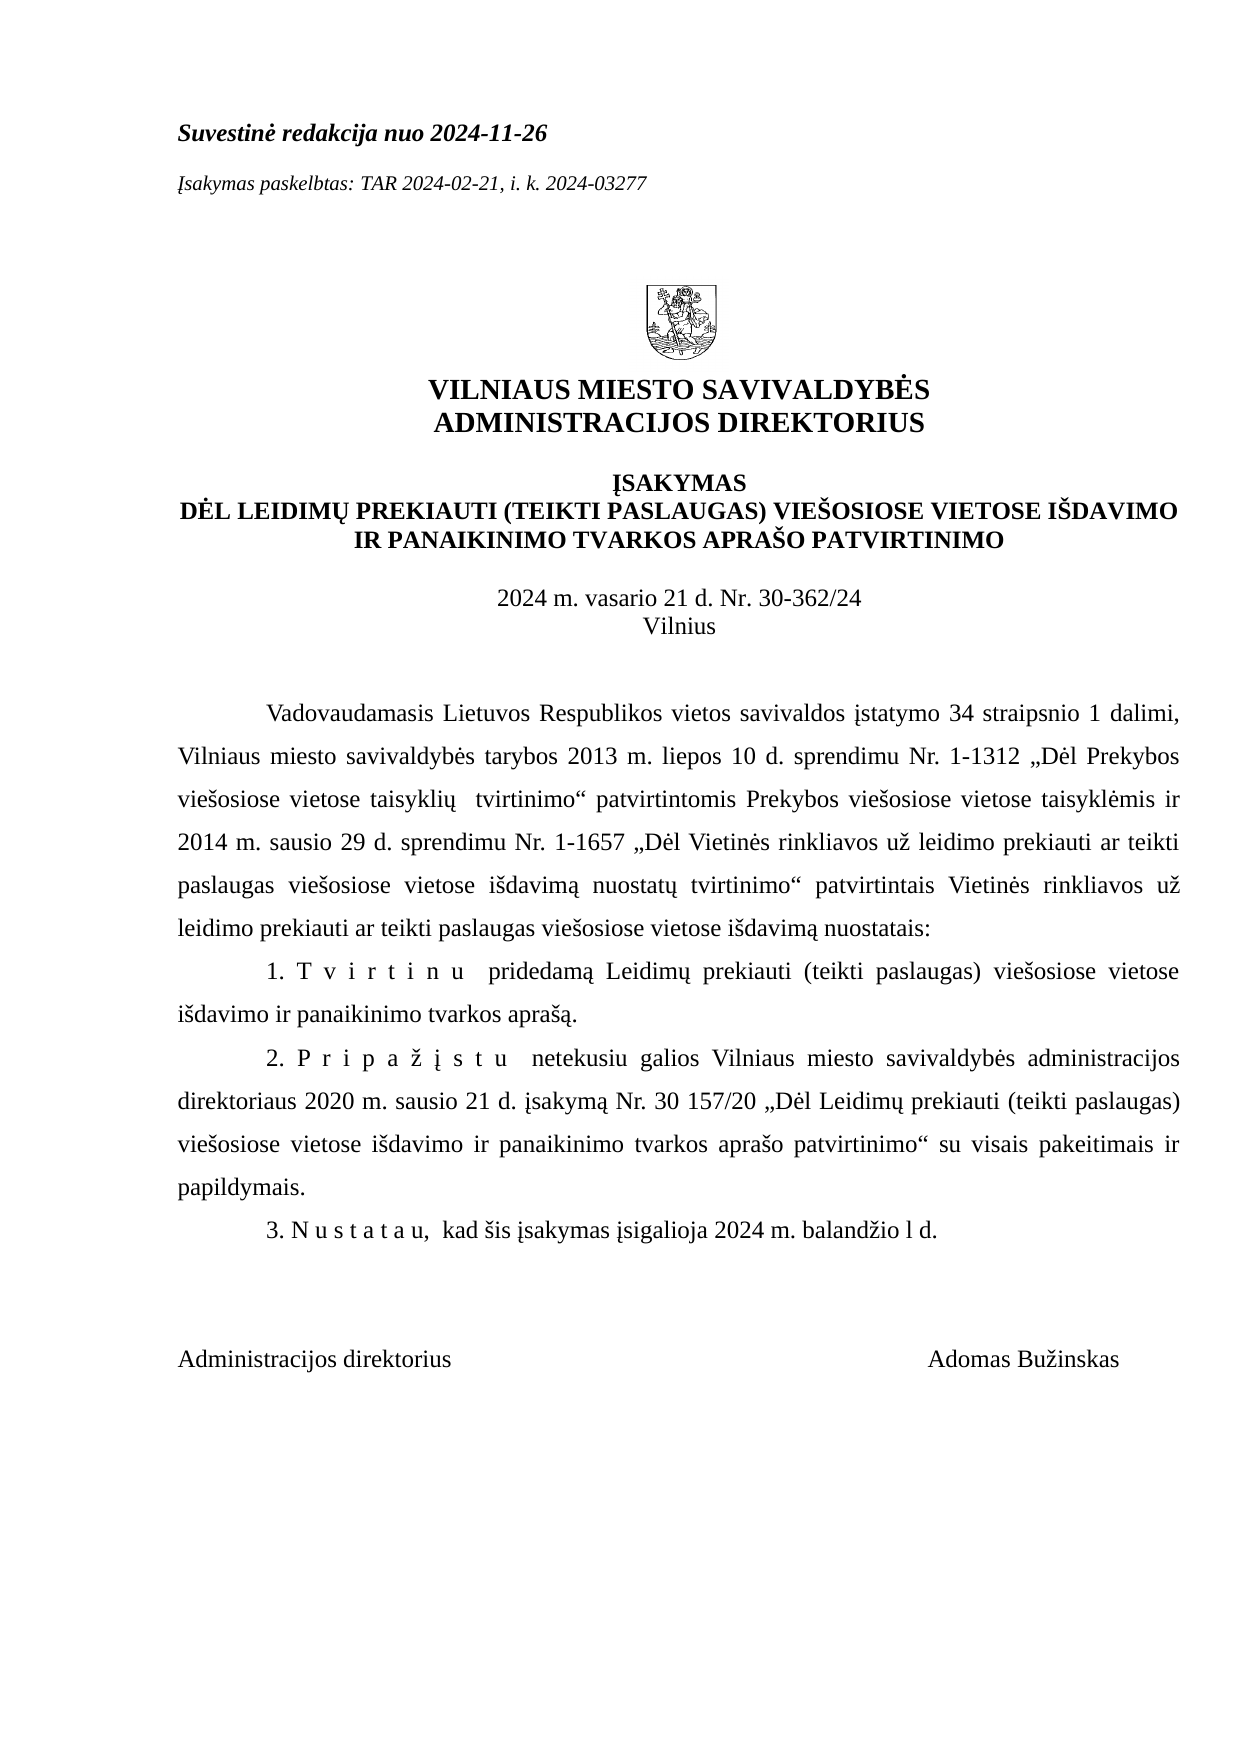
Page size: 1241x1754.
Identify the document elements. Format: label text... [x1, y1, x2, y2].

text Įsakymas paskelbtas: TAR 2024-02-21, i. k. 2024-03277 [177, 171, 1181, 195]
text 2024 m. vasario 21 d. Nr. 30-362/24 [177, 583, 1181, 611]
text Administracijos direktorius Adomas Bužinskas [177, 1344, 1181, 1373]
text DĖL LEIDIMŲ PREKIAUTI (TEIKTI PASLAUGAS) VIEŠOSIOSE VIETOSE IŠDAVIMO IR PANAIKINIMO TVARKOS APRAŠO PATVIRTINIMO [177, 496, 1181, 554]
text ADMINISTRACIJOS DIREKTORIUS [177, 405, 1181, 439]
text 2. P r i p a ž į s t u netekusiu galios Vilniaus miesto savivaldybės administracijos direktoriaus 2020 m. sausio 21 d. įsakymą Nr. 30 157/20 „Dėl Leidimų prekiauti (teikti paslaugas) viešosiose vietose išdavimo ir panaikinimo tvarkos aprašo patvirtinimo“ su visais pakeitimais ir papildymais. [177, 1043, 1181, 1201]
text VILNIAUS MIESTO SAVIVALDYBĖS [177, 372, 1181, 405]
text Vilnius [177, 611, 1181, 640]
text 3. N u s t a t a u, kad šis įsakymas įsigalioja 2024 m. balandžio l d. [177, 1215, 1181, 1244]
text ĮSAKYMAS [177, 468, 1181, 496]
text Suvestinė redakcija nuo 2024-11-26 [177, 118, 1181, 147]
text Vadovaudamasis Lietuvos Respublikos vietos savivaldos įstatymo 34 straipsnio 1 dalimi, Vilniaus miesto savivaldybės tarybos 2013 m. liepos 10 d. sprendimu Nr. 1-1312 „Dėl Prekybos viešosiose vietose taisyklių tvirtinimo“ patvirtintomis Prekybos viešosiose vietose taisyklėmis ir 2014 m. sausio 29 d. sprendimu Nr. 1-1657 „Dėl Vietinės rinkliavos už leidimo prekiauti ar teikti paslaugas viešosiose vietose išdavimą nuostatų tvirtinimo“ patvirtintais Vietinės rinkliavos už leidimo prekiauti ar teikti paslaugas viešosiose vietose išdavimą nuostatais: [177, 698, 1181, 942]
text 1. T v i r t i n u pridedamą Leidimų prekiauti (teikti paslaugas) viešosiose vietose išdavimo ir panaikinimo tvarkos aprašą. [177, 956, 1181, 1028]
